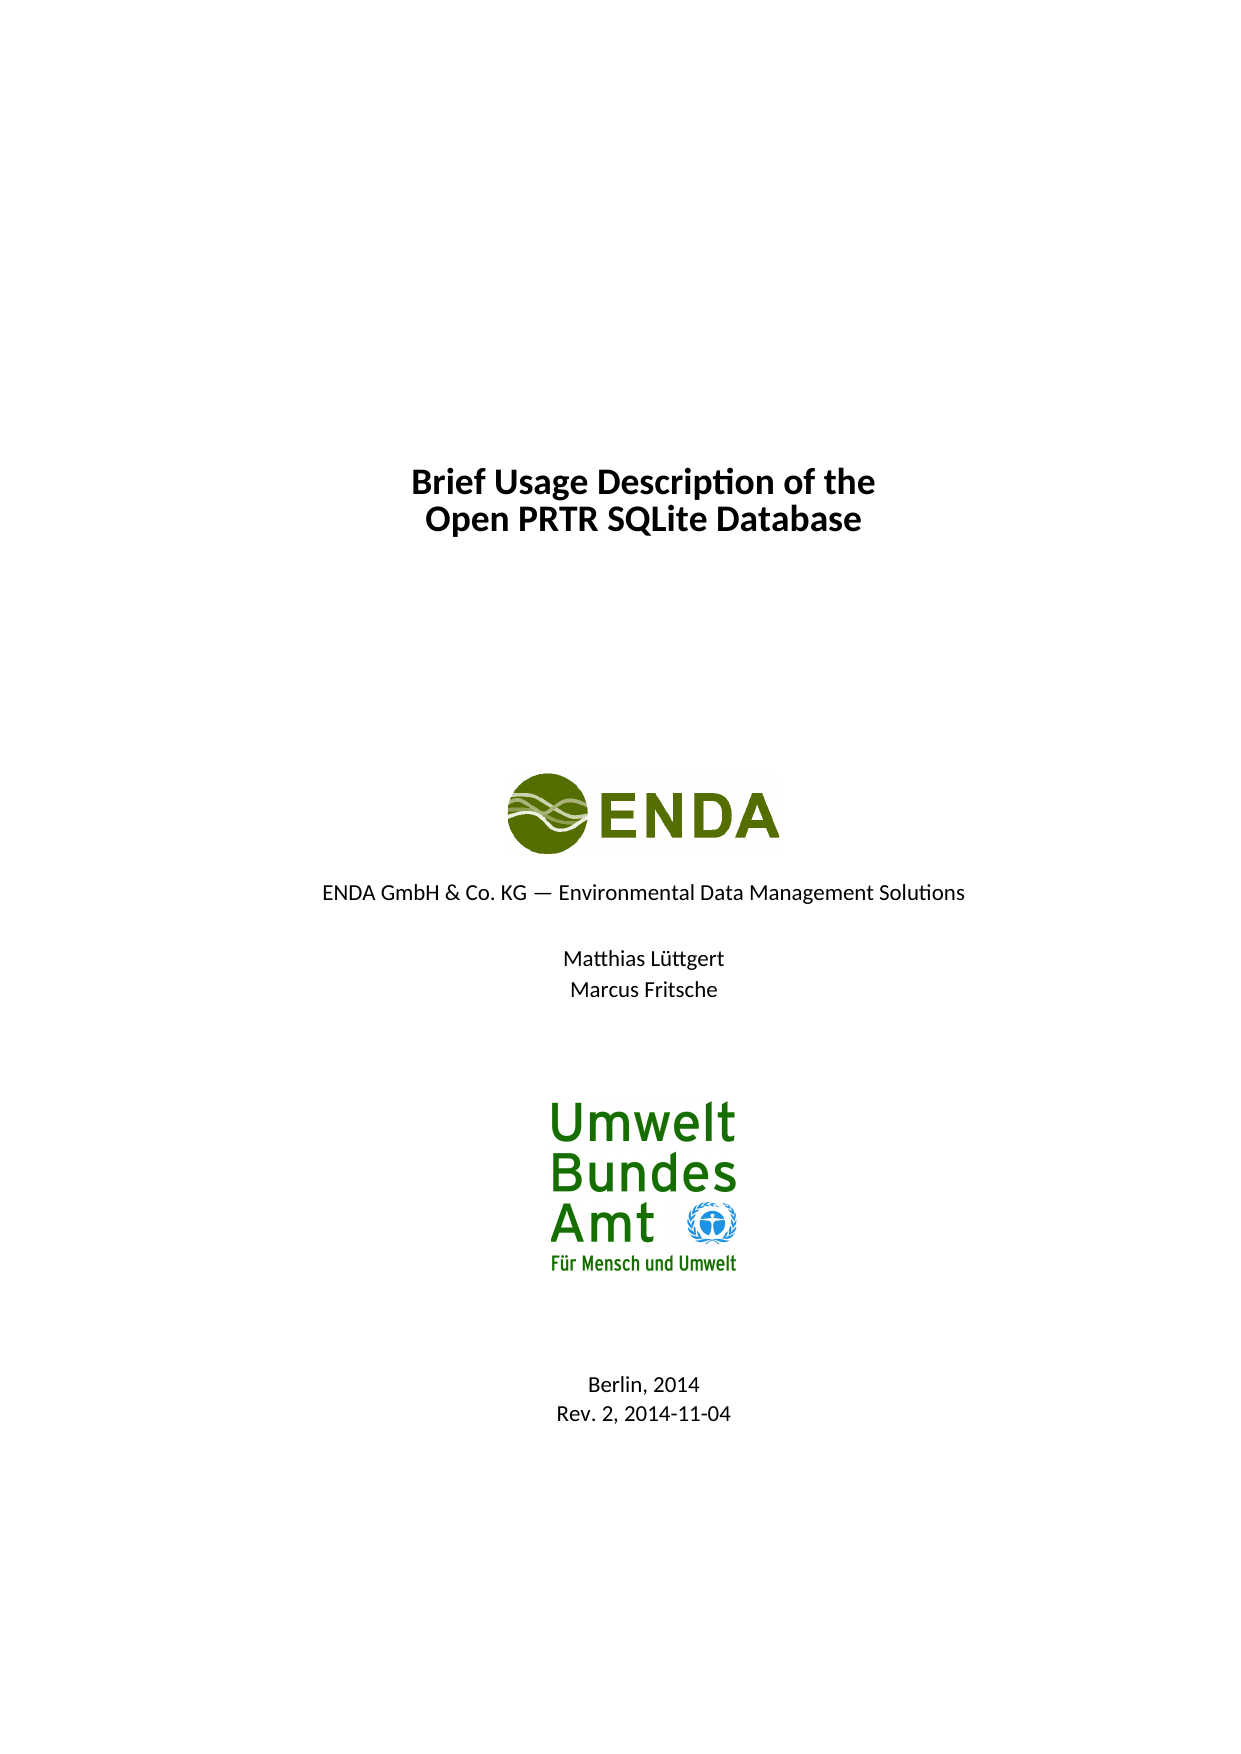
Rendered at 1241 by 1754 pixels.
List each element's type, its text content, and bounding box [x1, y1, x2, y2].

text Rev. 2, 2014-11-04 [165, 1404, 1122, 1427]
text ENDA GmbH & Co. KG — Environmental Data Management Solutions [165, 883, 1122, 906]
text Brief Usage Description of the Open PRTR SQLite Database [165, 466, 1122, 579]
text Berlin, 2014 [165, 1375, 1122, 1398]
picture [551, 1101, 737, 1271]
text Matthias Lüttgert Marcus Fritsche [165, 950, 1122, 1011]
picture [507, 773, 780, 854]
